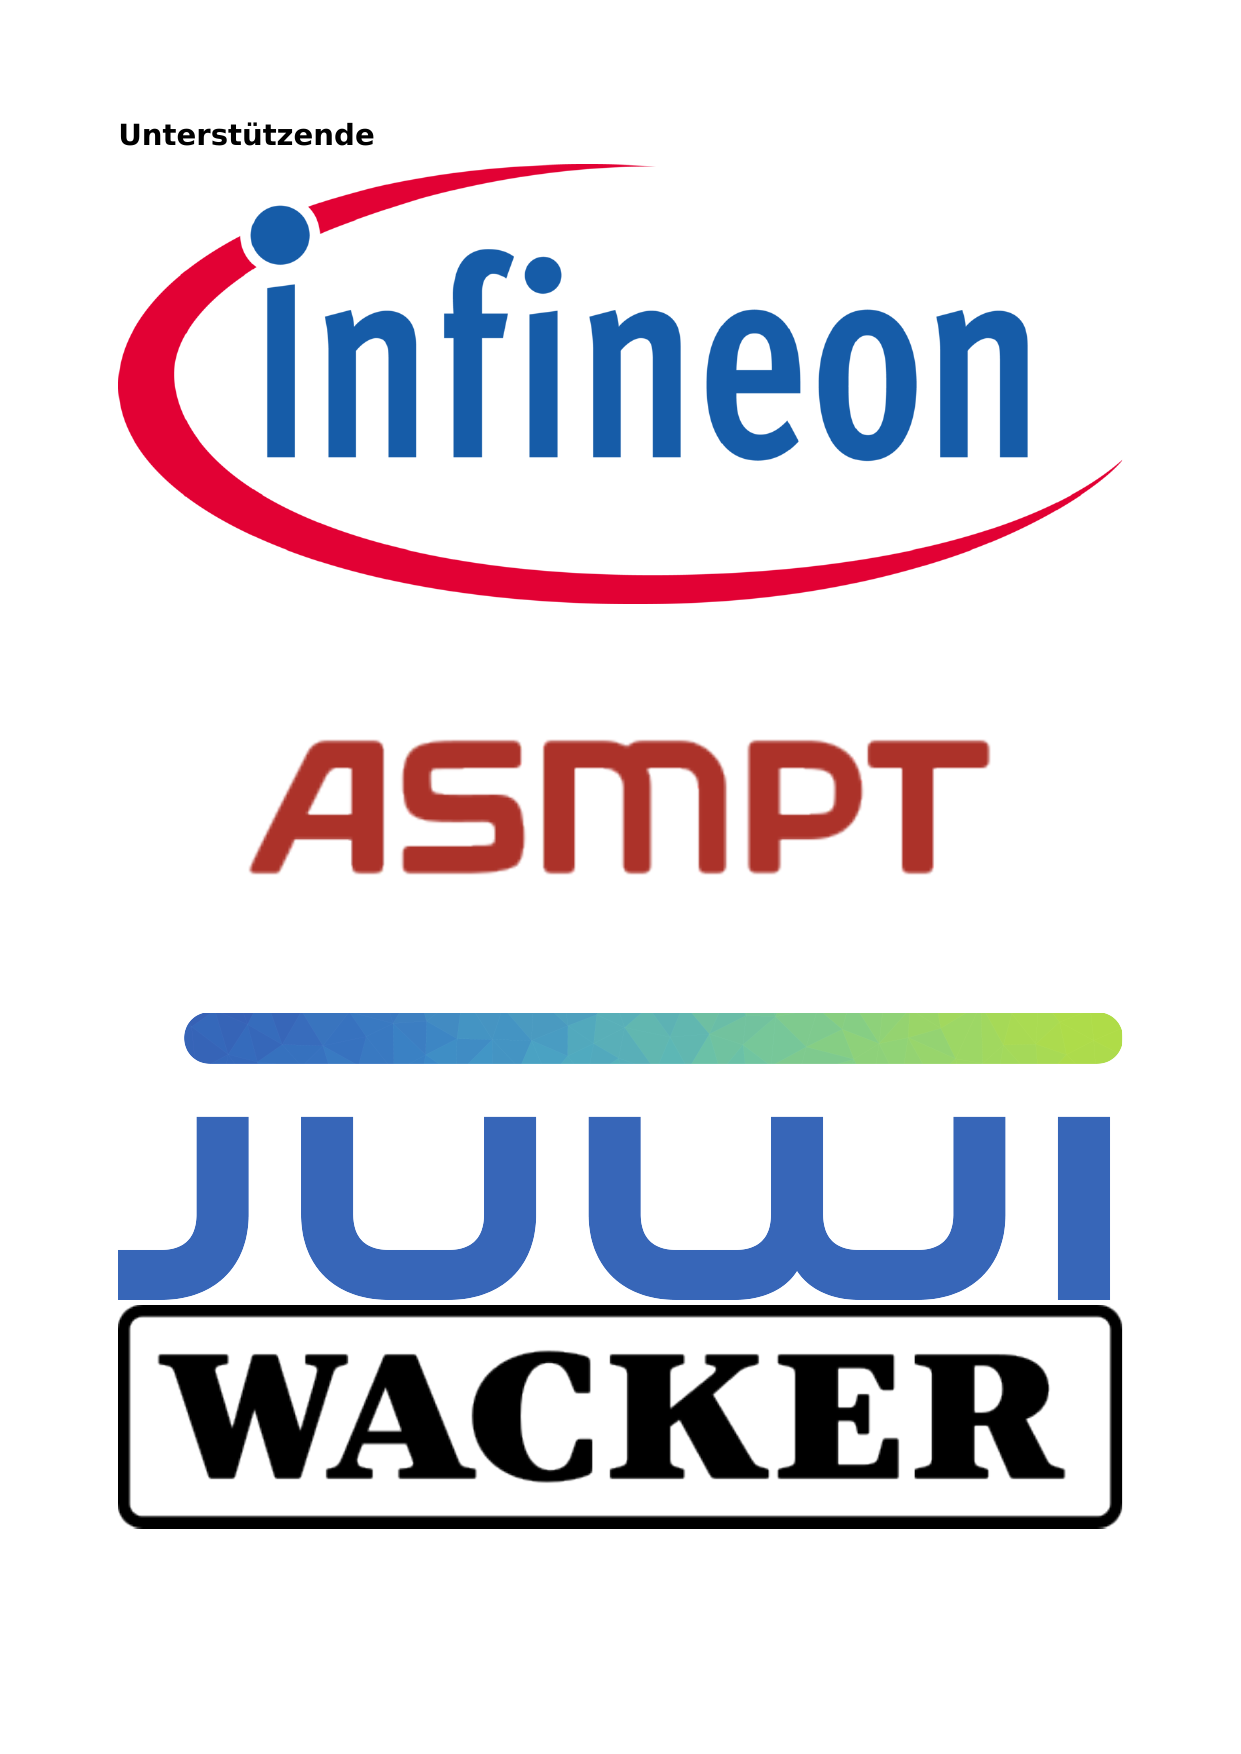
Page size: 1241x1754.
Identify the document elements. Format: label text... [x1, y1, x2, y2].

picture [118, 609, 1123, 1007]
picture [118, 1013, 1123, 1300]
picture [118, 1305, 1123, 1529]
subtitle Unterstützende [118, 118, 1122, 152]
picture [118, 164, 1123, 604]
